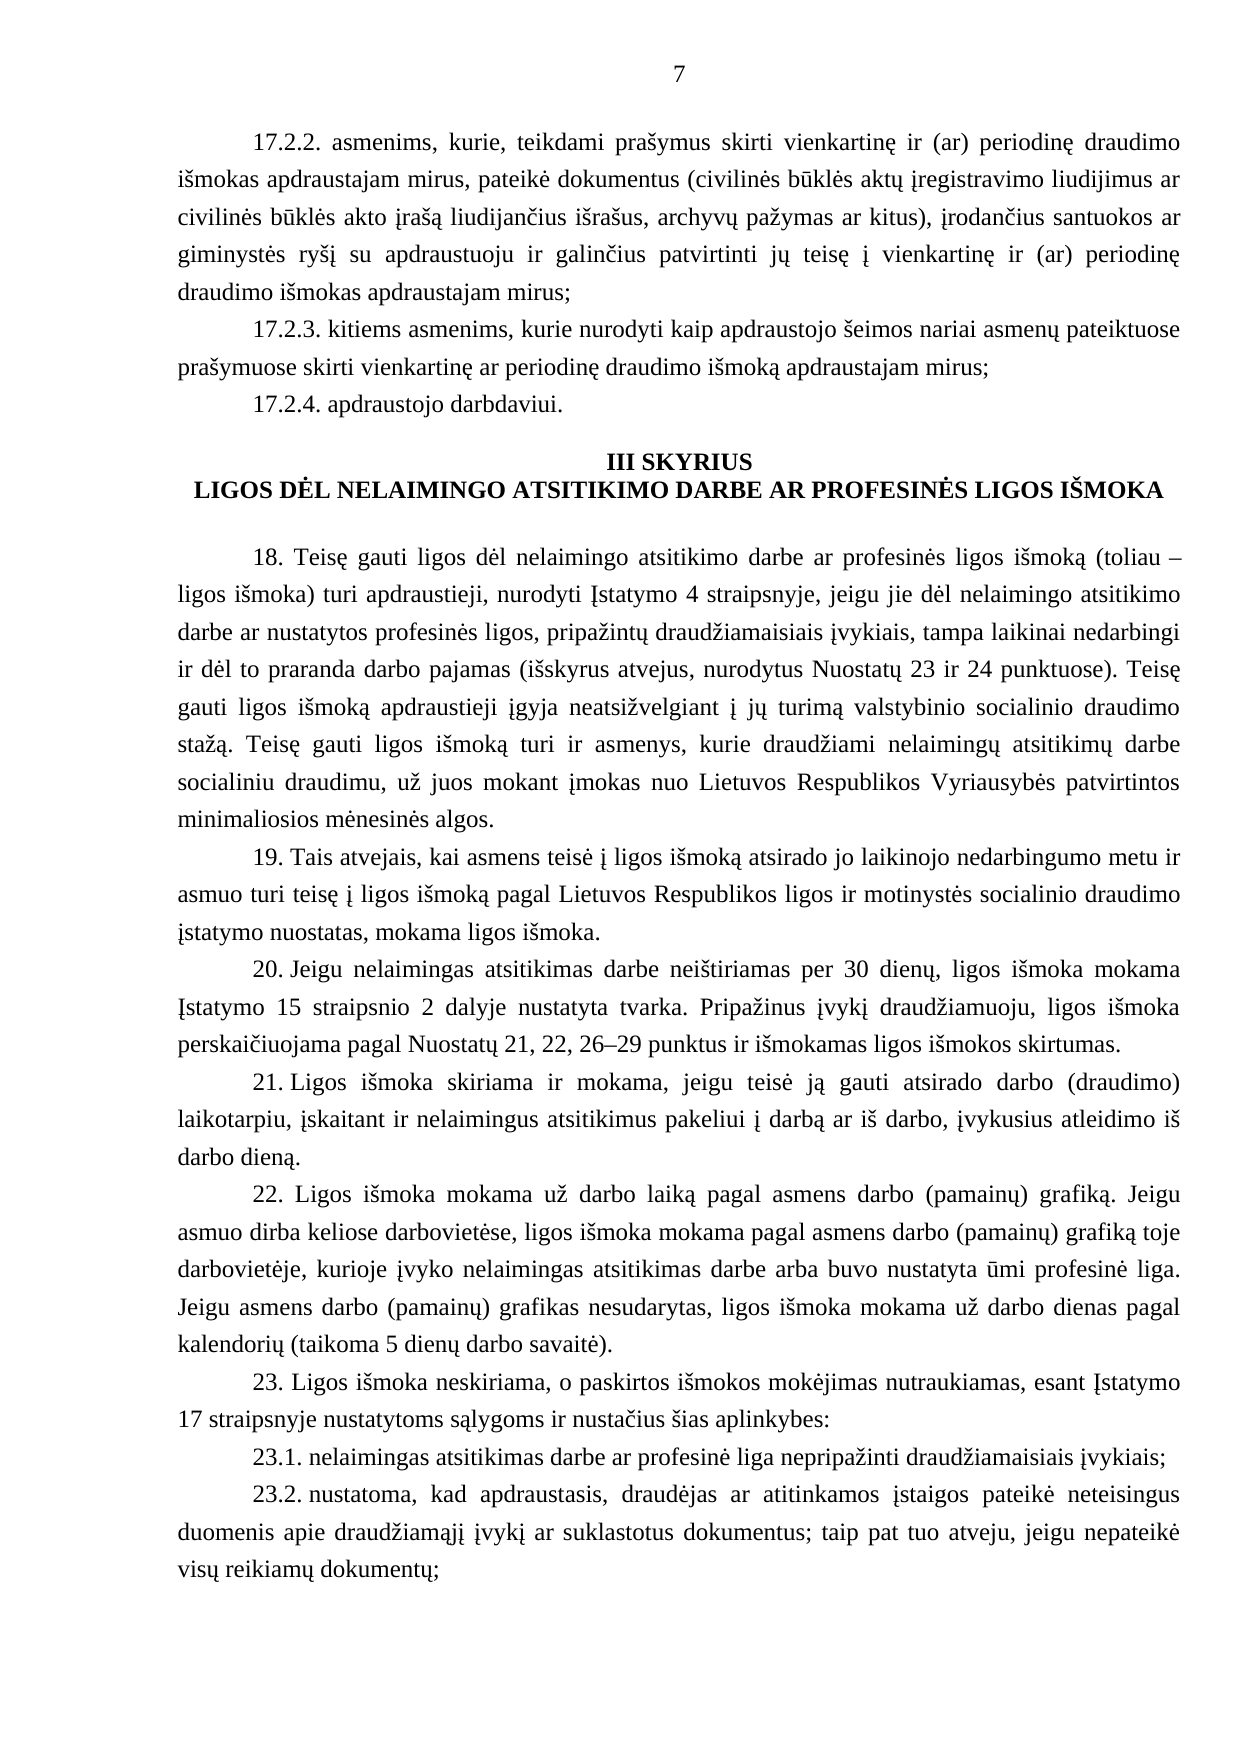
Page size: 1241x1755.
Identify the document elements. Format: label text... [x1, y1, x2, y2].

text 23.2. nustatoma, kad apdraustasis, draudėjas ar atitinkamos įstaigos pateikė neteisingus duomenis apie draudžiamąjį įvykį ar suklastotus dokumentus; taip pat tuo atveju, jeigu nepateikė visų reikiamų dokumentų; [177, 1471, 1181, 1583]
text 23. Ligos išmoka neskiriama, o paskirtos išmokos mokėjimas nutraukiamas, esant Įstatymo 17 straipsnyje nustatytoms sąlygoms ir nustačius šias aplinkybes: [177, 1358, 1181, 1433]
text LIGOS DĖL NELAIMINGO ATSITIKIMO DARBE AR PROFESINĖS LIGOS IŠMOKA [177, 476, 1181, 504]
text 17.2.4. apdraustojo darbdaviui. [177, 381, 1181, 418]
text III SKYRIUS [177, 447, 1181, 476]
text 17.2.3. kitiems asmenims, kurie nurodyti kaip apdraustojo šeimos nariai asmenų pateiktuose prašymuose skirti vienkartinę ar periodinę draudimo išmoką apdraustajam mirus; [177, 306, 1181, 381]
text 18. Teisę gauti ligos dėl nelaimingo atsitikimo darbe ar profesinės ligos išmoką (toliau – ligos išmoka) turi apdraustieji, nurodyti Įstatymo 4 straipsnyje, jeigu jie dėl nelaimingo atsitikimo darbe ar nustatytos profesinės ligos, pripažintų draudžiamaisiais įvykiais, tampa laikinai nedarbingi ir dėl to praranda darbo pajamas (išskyrus atvejus, nurodytus Nuostatų 23 ir 24 punktuose). Teisę gauti ligos išmoką apdraustieji įgyja neatsižvelgiant į jų turimą valstybinio socialinio draudimo stažą. Teisę gauti ligos išmoką turi ir asmenys, kurie draudžiami nelaimingų atsitikimų darbe socialiniu draudimu, už juos mokant įmokas nuo Lietuvos Respublikos Vyriausybės patvirtintos minimaliosios mėnesinės algos. [177, 533, 1181, 833]
text 21. Ligos išmoka skiriama ir mokama, jeigu teisė ją gauti atsirado darbo (draudimo) laikotarpiu, įskaitant ir nelaimingus atsitikimus pakeliui į darbą ar iš darbo, įvykusius atleidimo iš darbo dieną. [177, 1058, 1181, 1171]
text 17.2.2. asmenims, kurie, teikdami prašymus skirti vienkartinę ir (ar) periodinę draudimo išmokas apdraustajam mirus, pateikė dokumentus (civilinės būklės aktų įregistravimo liudijimus ar civilinės būklės akto įrašą liudijančius išrašus, archyvų pažymas ar kitus), įrodančius santuokos ar giminystės ryšį su apdraustuoju ir galinčius patvirtinti jų teisę į vienkartinę ir (ar) periodinę draudimo išmokas apdraustajam mirus; [177, 118, 1181, 306]
text 22. Ligos išmoka mokama už darbo laiką pagal asmens darbo (pamainų) grafiką. Jeigu asmuo dirba keliose darbovietėse, ligos išmoka mokama pagal asmens darbo (pamainų) grafiką toje darbovietėje, kurioje įvyko nelaimingas atsitikimas darbe arba buvo nustatyta ūmi profesinė liga. Jeigu asmens darbo (pamainų) grafikas nesudarytas, ligos išmoka mokama už darbo dienas pagal kalendorių (taikoma 5 dienų darbo savaitė). [177, 1171, 1181, 1358]
text 20. Jeigu nelaimingas atsitikimas darbe neištiriamas per 30 dienų, ligos išmoka mokama Įstatymo 15 straipsnio 2 dalyje nustatyta tvarka. Pripažinus įvykį draudžiamuoju, ligos išmoka perskaičiuojama pagal Nuostatų 21, 22, 26–29 punktus ir išmokamas ligos išmokos skirtumas. [177, 946, 1181, 1058]
text 23.1. nelaimingas atsitikimas darbe ar profesinė liga nepripažinti draudžiamaisiais įvykiais; [177, 1433, 1181, 1471]
text 19. Tais atvejais, kai asmens teisė į ligos išmoką atsirado jo laikinojo nedarbingumo metu ir asmuo turi teisę į ligos išmoką pagal Lietuvos Respublikos ligos ir motinystės socialinio draudimo įstatymo nuostatas, mokama ligos išmoka. [177, 833, 1181, 946]
